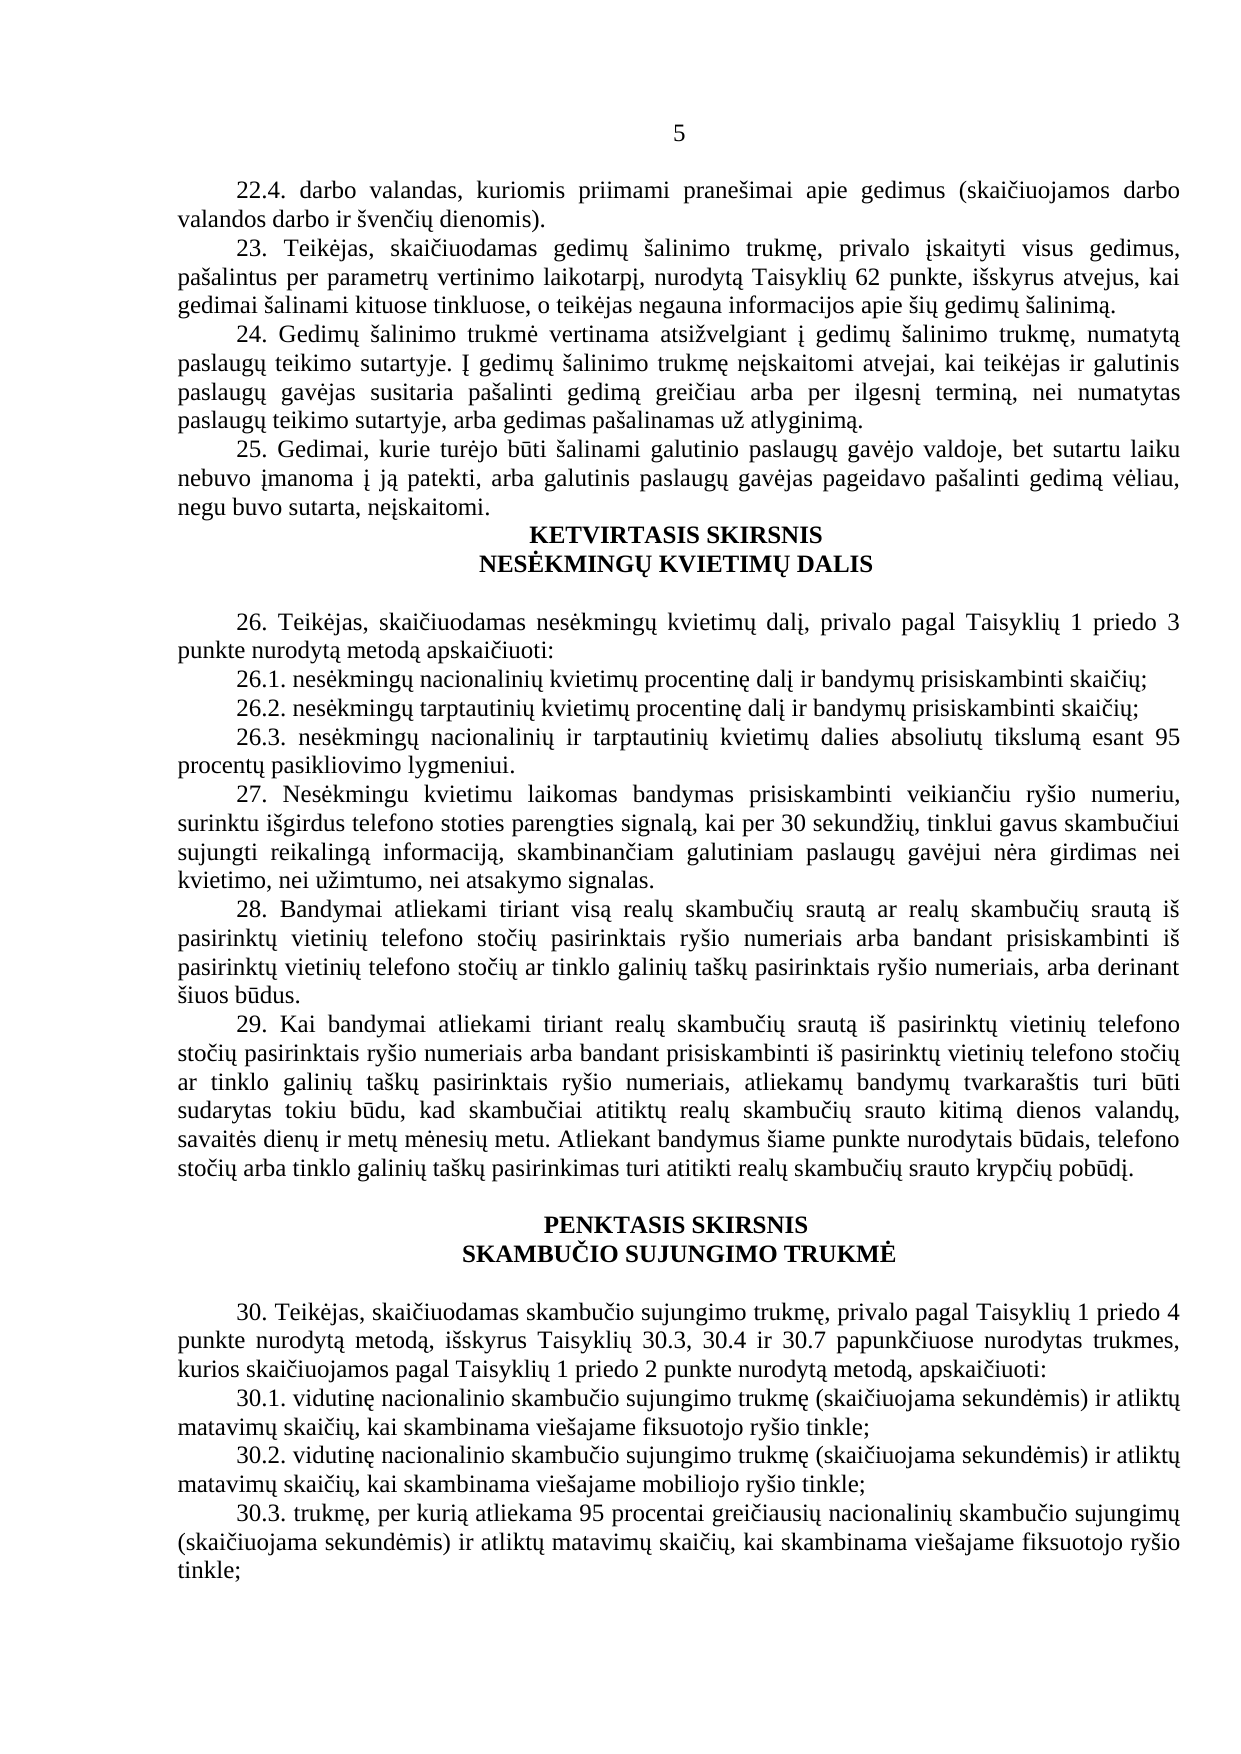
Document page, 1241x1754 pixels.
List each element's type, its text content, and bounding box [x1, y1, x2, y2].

text 26. Teikėjas, skaičiuodamas nesėkmingų kvietimų dalį, privalo pagal Taisyklių 1 priedo 3 punkte nurodytą metodą apskaičiuoti: [177, 607, 1181, 664]
text NESĖKMINGŲ KVIETIMŲ DALIS [177, 549, 1181, 578]
text 23. Teikėjas, skaičiuodamas gedimų šalinimo trukmę, privalo įskaityti visus gedimus, pašalintus per parametrų vertinimo laikotarpį, nurodytą Taisyklių 62 punkte, išskyrus atvejus, kai gedimai šalinami kituose tinkluose, o teikėjas negauna informacijos apie šių gedimų šalinimą. [177, 233, 1181, 319]
text 26.2. nesėkmingų tarptautinių kvietimų procentinę dalį ir bandymų prisiskambinti skaičių; [177, 693, 1181, 722]
text KETVIRTASIS SKIRSNIS [177, 521, 1181, 549]
text SKAMBUČIO SUJUNGIMO TRUKMĖ [177, 1239, 1181, 1268]
text 26.3. nesėkmingų nacionalinių ir tarptautinių kvietimų dalies absoliutų tikslumą esant 95 procentų pasikliovimo lygmeniui. [177, 722, 1181, 779]
text 30.2. vidutinę nacionalinio skambučio sujungimo trukmę (skaičiuojama sekundėmis) ir atliktų matavimų skaičių, kai skambinama viešajame mobiliojo ryšio tinkle; [177, 1441, 1181, 1498]
text 30.3. trukmę, per kurią atliekama 95 procentai greičiausių nacionalinių skambučio sujungimų (skaičiuojama sekundėmis) ir atliktų matavimų skaičių, kai skambinama viešajame fiksuotojo ryšio tinkle; [177, 1498, 1181, 1584]
text 29. Kai bandymai atliekami tiriant realų skambučių srautą iš pasirinktų vietinių telefono stočių pasirinktais ryšio numeriais arba bandant prisiskambinti iš pasirinktų vietinių telefono stočių ar tinklo galinių taškų pasirinktais ryšio numeriais, atliekamų bandymų tvarkaraštis turi būti sudarytas tokiu būdu, kad skambučiai atitiktų realų skambučių srauto kitimą dienos valandų, savaitės dienų ir metų mėnesių metu. Atliekant bandymus šiame punkte nurodytais būdais, telefono stočių arba tinklo galinių taškų pasirinkimas turi atitikti realų skambučių srauto krypčių pobūdį. [177, 1009, 1181, 1182]
text 27. Nesėkmingu kvietimu laikomas bandymas prisiskambinti veikiančiu ryšio numeriu, surinktu išgirdus telefono stoties parengties signalą, kai per 30 sekundžių, tinklui gavus skambučiui sujungti reikalingą informaciją, skambinančiam galutiniam paslaugų gavėjui nėra girdimas nei kvietimo, nei užimtumo, nei atsakymo signalas. [177, 779, 1181, 894]
text PENKTASIS SKIRSNIS [177, 1211, 1181, 1239]
text 26.1. nesėkmingų nacionalinių kvietimų procentinę dalį ir bandymų prisiskambinti skaičių; [177, 664, 1181, 693]
text 28. Bandymai atliekami tiriant visą realų skambučių srautą ar realų skambučių srautą iš pasirinktų vietinių telefono stočių pasirinktais ryšio numeriais arba bandant prisiskambinti iš pasirinktų vietinių telefono stočių ar tinklo galinių taškų pasirinktais ryšio numeriais, arba derinant šiuos būdus. [177, 894, 1181, 1009]
text 22.4. darbo valandas, kuriomis priimami pranešimai apie gedimus (skaičiuojamos darbo valandos darbo ir švenčių dienomis). [177, 176, 1181, 233]
text 24. Gedimų šalinimo trukmė vertinama atsižvelgiant į gedimų šalinimo trukmę, numatytą paslaugų teikimo sutartyje. Į gedimų šalinimo trukmę neįskaitomi atvejai, kai teikėjas ir galutinis paslaugų gavėjas susitaria pašalinti gedimą greičiau arba per ilgesnį terminą, nei numatytas paslaugų teikimo sutartyje, arba gedimas pašalinamas už atlyginimą. [177, 319, 1181, 434]
text 30. Teikėjas, skaičiuodamas skambučio sujungimo trukmę, privalo pagal Taisyklių 1 priedo 4 punkte nurodytą metodą, išskyrus Taisyklių 30.3, 30.4 ir 30.7 papunkčiuose nurodytas trukmes, kurios skaičiuojamos pagal Taisyklių 1 priedo 2 punkte nurodytą metodą, apskaičiuoti: [177, 1297, 1181, 1383]
text 30.1. vidutinę nacionalinio skambučio sujungimo trukmę (skaičiuojama sekundėmis) ir atliktų matavimų skaičių, kai skambinama viešajame fiksuotojo ryšio tinkle; [177, 1383, 1181, 1441]
text 25. Gedimai, kurie turėjo būti šalinami galutinio paslaugų gavėjo valdoje, bet sutartu laiku nebuvo įmanoma į ją patekti, arba galutinis paslaugų gavėjas pageidavo pašalinti gedimą vėliau, negu buvo sutarta, neįskaitomi. [177, 434, 1181, 521]
